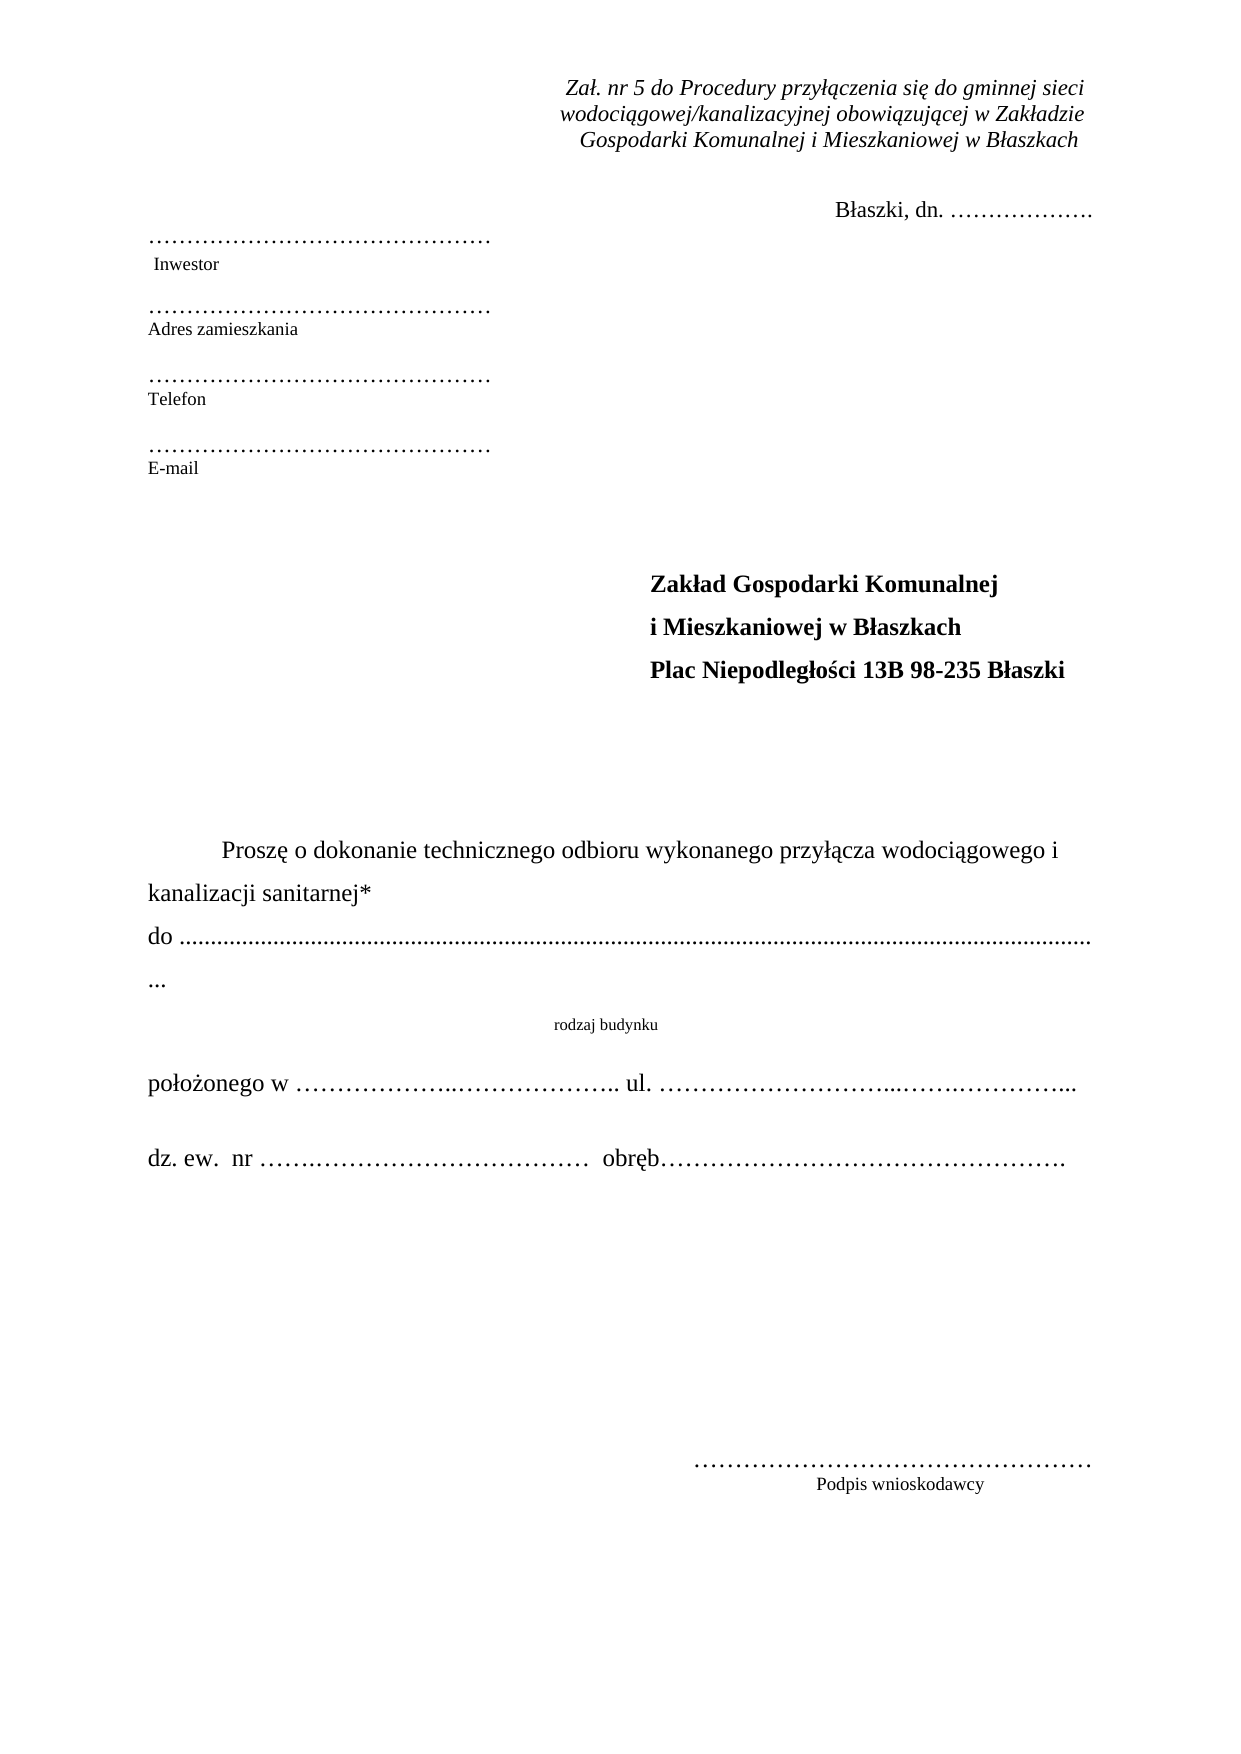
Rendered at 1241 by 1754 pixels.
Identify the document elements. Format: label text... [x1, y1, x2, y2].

text ………………………………………… [148, 1444, 1093, 1473]
text ……………………………………… [148, 292, 1093, 318]
text dz. ew. nr …….…………………………… obręb…………………………………………. [148, 1143, 1093, 1171]
text E-mail [148, 457, 1093, 478]
text ……………………………………… [148, 431, 1093, 457]
text położonego w ………………..……………….. ul. ………………………...…….…………... [148, 1068, 1093, 1097]
text wodociągowej/kanalizacyjnej obowiązującej w Zakładzie [148, 100, 1093, 127]
text Gospodarki Komunalnej i Mieszkaniowej w Błaszkach [148, 127, 1093, 153]
text Zał. nr 5 do Procedury przyłączenia się do gminnej sieci [148, 74, 1093, 100]
text Telefon [148, 387, 1093, 409]
text Zakład Gospodarki Komunalnej [650, 569, 1093, 598]
text Plac Niepodległości 13B 98-235 Błaszki [650, 656, 1093, 684]
text rodzaj budynku [148, 1007, 1093, 1036]
text Błaszki, dn. ………………. [148, 196, 1093, 222]
text ……………………………………… [148, 361, 1093, 387]
text ……………………………………… [148, 222, 1093, 249]
text Proszę o dokonanie technicznego odbioru wykonanego przyłącza wodociągowego i kanalizacji sanitarnej* do ..................................................................................................................................................... [148, 835, 1093, 993]
text Podpis wnioskodawcy [148, 1473, 1093, 1494]
text i Mieszkaniowej w Błaszkach [650, 612, 1093, 641]
text Adres zamieszkania [148, 318, 1093, 339]
text Inwestor [148, 249, 1093, 275]
